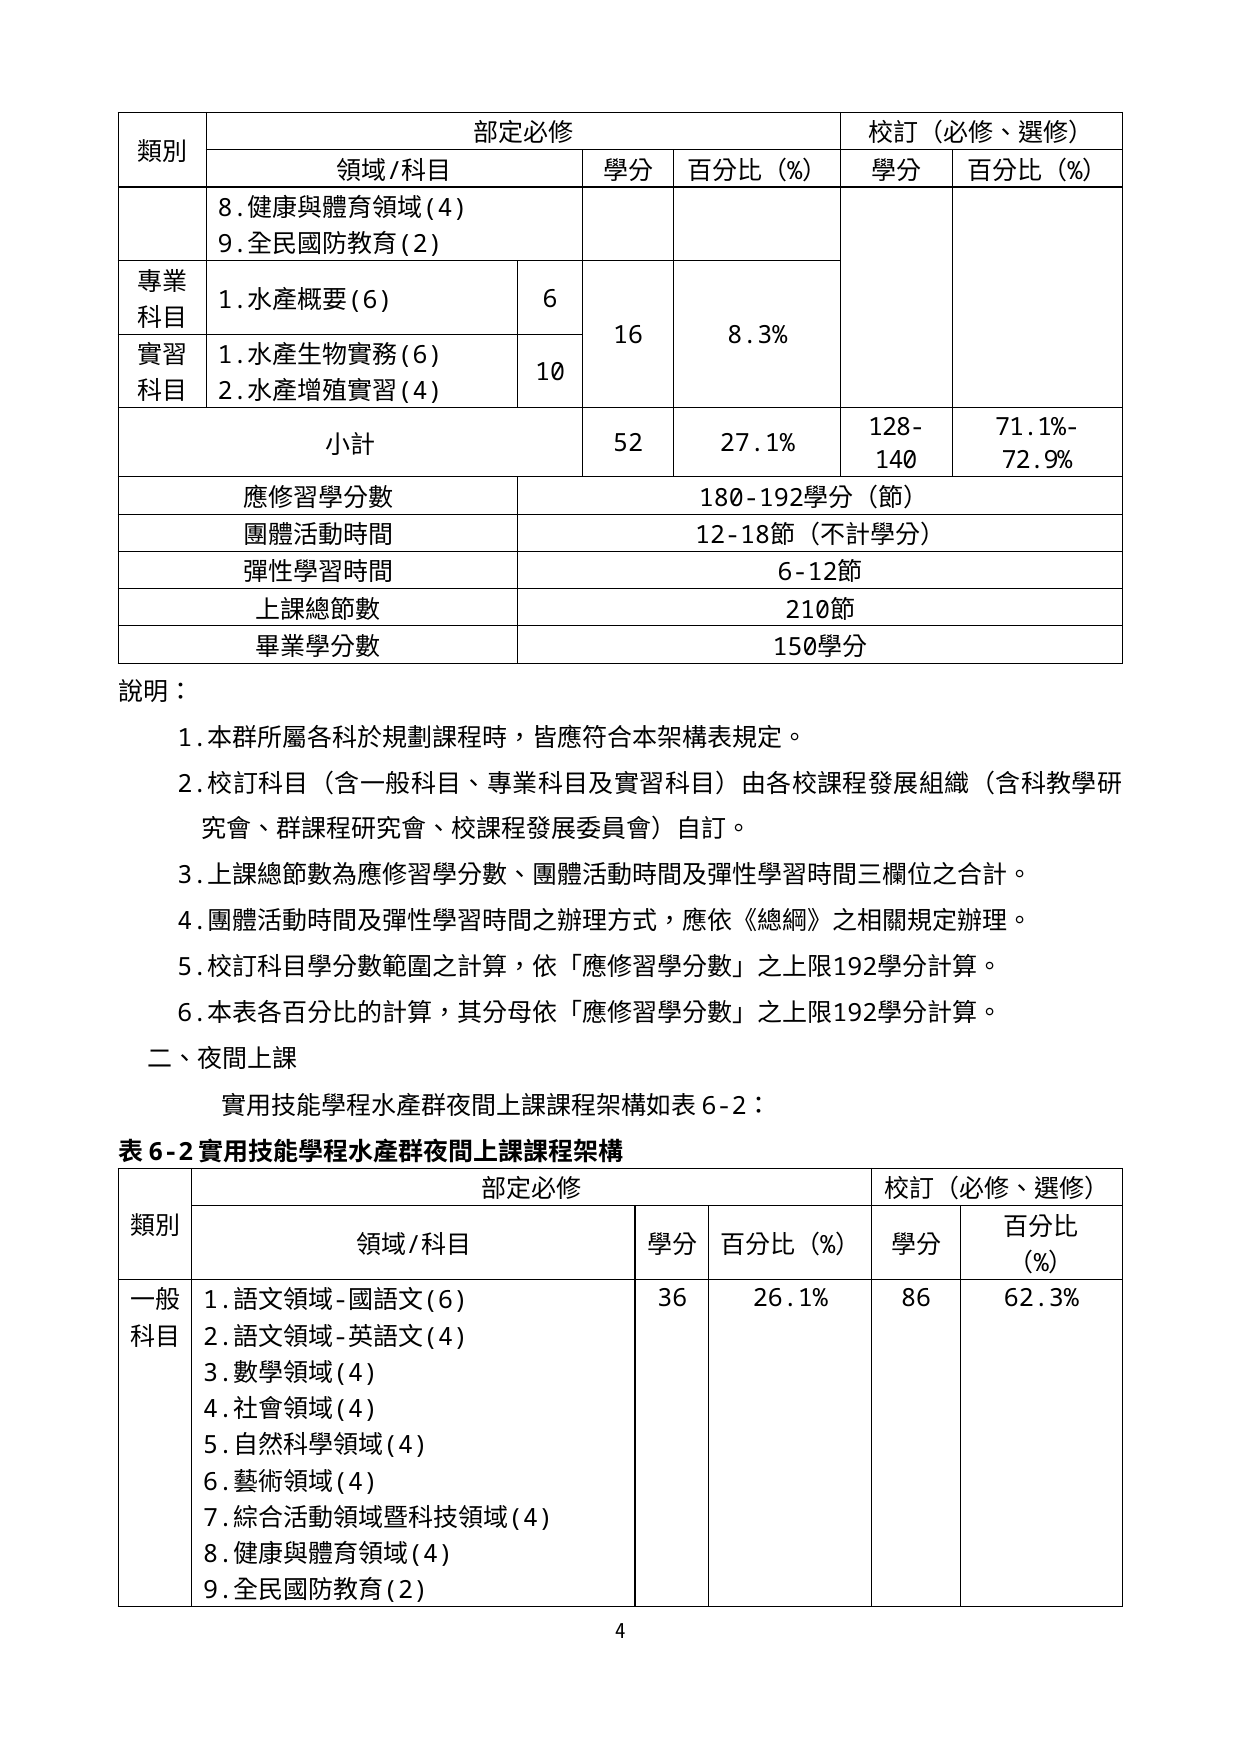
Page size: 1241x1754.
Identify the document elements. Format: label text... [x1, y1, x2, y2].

table_cell 150學分 [518, 626, 1122, 663]
table_cell 52 [583, 408, 673, 476]
table_header 類別 [119, 113, 206, 186]
table_cell 學分 [841, 150, 952, 186]
table_cell 62.3% [961, 1280, 1122, 1606]
table_cell 86 [872, 1280, 960, 1606]
table_cell 36 [636, 1280, 708, 1606]
text 二、夜間上課 [118, 1030, 1122, 1076]
table_cell 1.語文領域-國語文(6) 2.語文領域-英語文(4) 3.數學領域(4) 4.社會領域(4) 5.自然科學領域(4) 6.藝術領域(4) 7.綜合活動領域暨科技領域(4) 8.健康與體育領域(4) 9.全民國防教育(2) [192, 1280, 634, 1606]
table_cell 專業科目 [119, 261, 206, 333]
table_cell 一般科目 [119, 1280, 191, 1606]
text 實用技能學程水產群夜間上課課程架構如表6-2： [118, 1076, 1124, 1122]
table_cell 71.1%-72.9% [953, 408, 1122, 476]
text 6.本表各百分比的計算，其分母依「應修習學分數」之上限192學分計算。 [177, 984, 1122, 1030]
table_cell [674, 188, 840, 260]
table_cell 128-140 [841, 408, 952, 476]
table_cell 應修習學分數 [119, 477, 517, 513]
table_cell 6-12節 [518, 552, 1122, 588]
text 1.本群所屬各科於規劃課程時，皆應符合本架構表規定。 [177, 709, 1122, 755]
table_cell 1.水產概要(6) [207, 261, 517, 333]
table_cell [953, 188, 1122, 407]
text 2.校訂科目（含一般科目、專業科目及實習科目）由各校課程發展組織（含科教學研究會、群課程研究會、校課程發展委員會）自訂。 [177, 755, 1122, 847]
text 4.團體活動時間及彈性學習時間之辦理方式，應依《總綱》之相關規定辦理。 [177, 893, 1122, 939]
table_cell 領域/科目 [192, 1206, 634, 1279]
table_cell [841, 188, 952, 407]
table_header 部定必修 [192, 1169, 871, 1205]
table_header 校訂（必修、選修） [872, 1169, 1122, 1205]
table_cell 6 [518, 261, 582, 333]
table_cell 實習科目 [119, 335, 206, 407]
table_header 校訂（必修、選修） [841, 113, 1122, 149]
table_header 類別 [119, 1169, 191, 1279]
text 5.校訂科目學分數範圍之計算，依「應修習學分數」之上限192學分計算。 [177, 939, 1122, 984]
table_cell 10 [518, 335, 582, 407]
table_cell 百分比（%） [961, 1206, 1122, 1279]
table_cell 學分 [583, 150, 673, 186]
table_cell [583, 188, 673, 260]
table_cell 小計 [119, 408, 582, 476]
table_cell 領域/科目 [207, 150, 582, 186]
table_cell 16 [583, 261, 673, 407]
text 說明： [118, 664, 1122, 709]
table_cell 180-192學分（節） [518, 477, 1122, 513]
table_cell 百分比（%） [674, 150, 840, 186]
table_cell 團體活動時間 [119, 515, 517, 551]
table_cell 百分比（%） [709, 1206, 871, 1279]
text 3.上課總節數為應修習學分數、團體活動時間及彈性學習時間三欄位之合計。 [177, 847, 1122, 893]
table_cell 百分比（%） [953, 150, 1122, 186]
table_cell 8.3% [674, 261, 840, 407]
table_cell 210節 [518, 589, 1122, 625]
table_cell 彈性學習時間 [119, 552, 517, 588]
table_cell 12-18節（不計學分） [518, 515, 1122, 551]
table_header 部定必修 [207, 113, 840, 149]
table_cell 學分 [872, 1206, 960, 1279]
table_cell [119, 188, 206, 260]
text 表6-2實用技能學程水產群夜間上課課程架構 [118, 1122, 1124, 1168]
table_cell 1.水產生物實務(6) 2.水產增殖實習(4) [207, 335, 517, 407]
table_cell 學分 [636, 1206, 708, 1279]
table_cell 8.健康與體育領域(4) 9.全民國防教育(2) [207, 188, 582, 260]
table_cell 畢業學分數 [119, 626, 517, 663]
table_cell 26.1% [709, 1280, 871, 1606]
table_cell 27.1% [674, 408, 840, 476]
table_cell 上課總節數 [119, 589, 517, 625]
